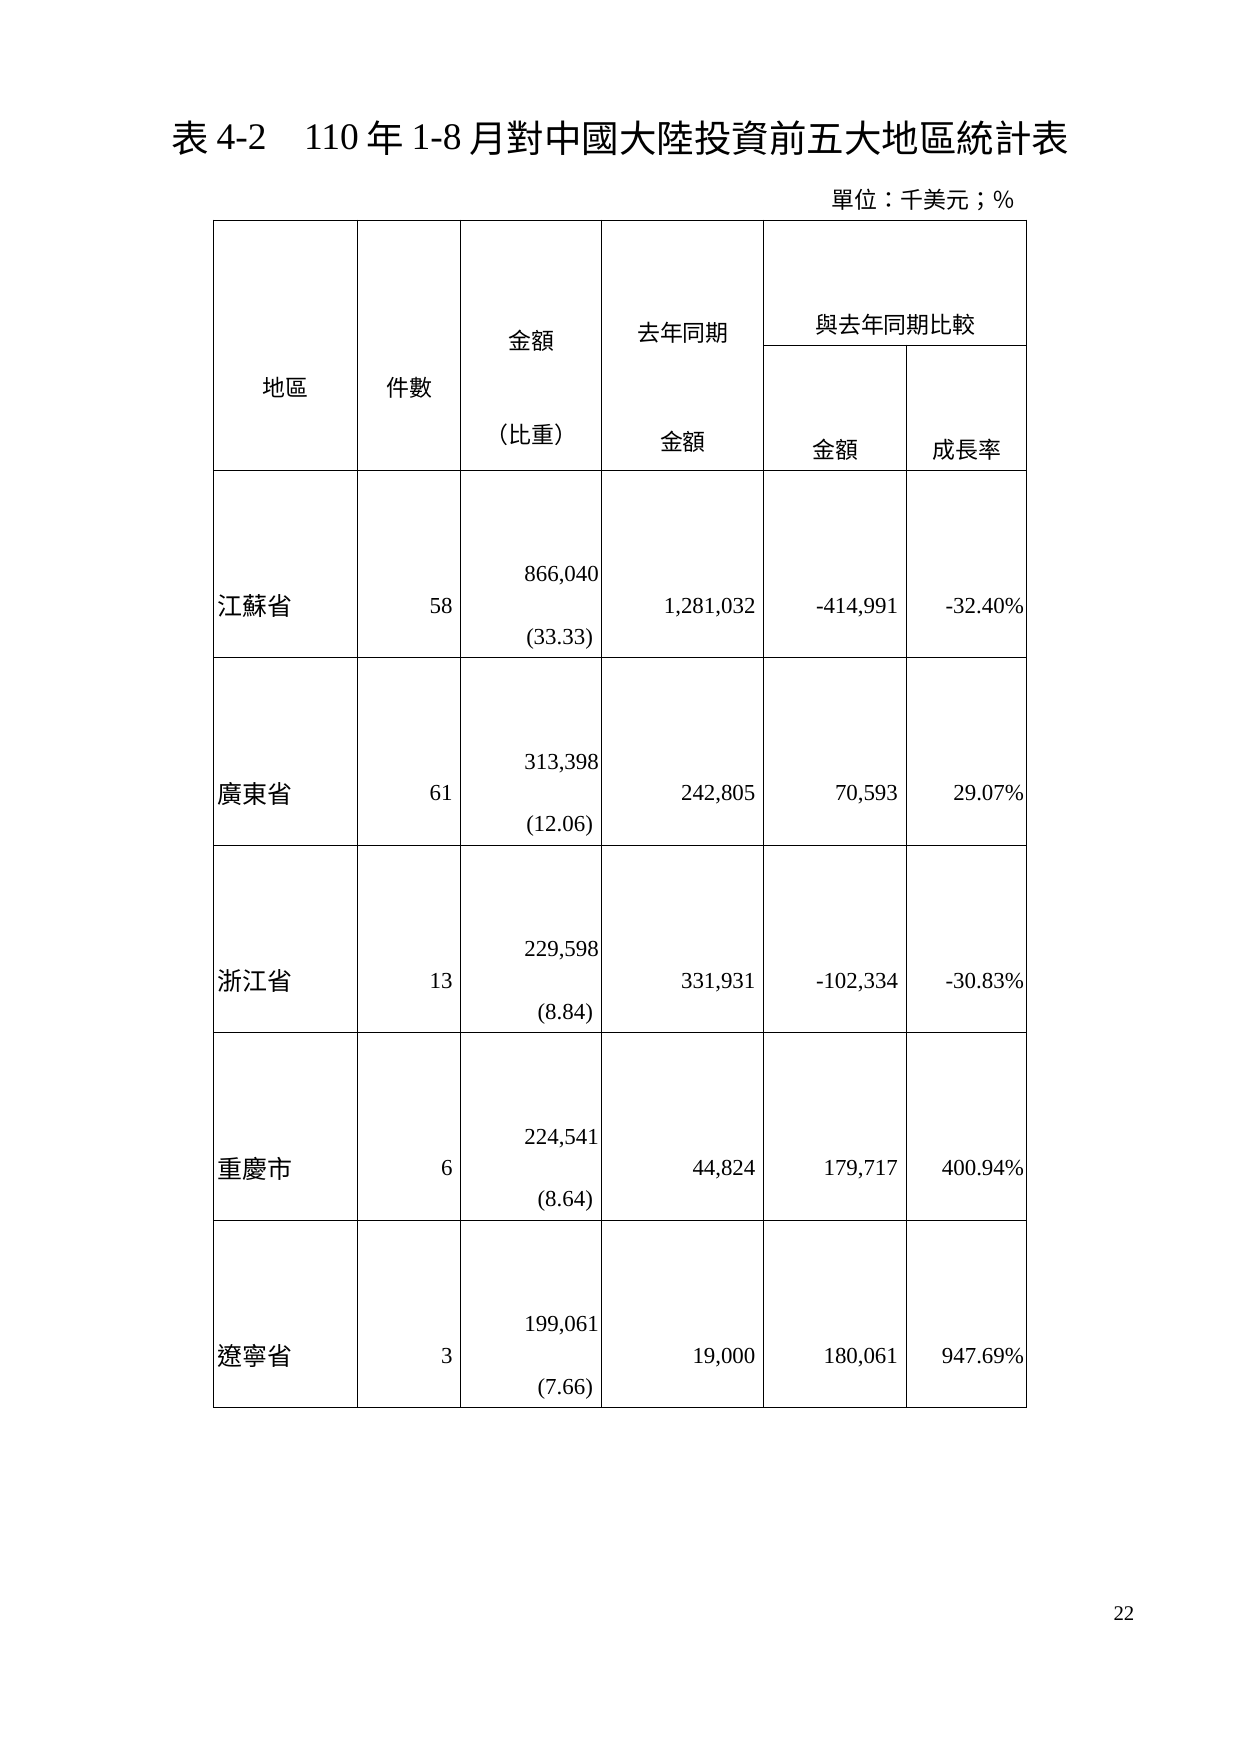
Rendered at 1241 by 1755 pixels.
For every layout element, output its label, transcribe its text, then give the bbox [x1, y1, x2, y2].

table_cell 400.94% [907, 1033, 1026, 1219]
text 表4-2 110年1-8月對中國大陸投資前五大地區統計表 [106, 94, 1134, 157]
table_cell -414,991 [764, 471, 906, 657]
table_cell 3 [358, 1221, 460, 1407]
table_cell 19,000 [602, 1221, 763, 1407]
table_cell 江蘇省 [214, 471, 357, 657]
table_cell 廣東省 [214, 658, 357, 844]
table_cell [214, 1408, 1026, 1532]
table_cell 浙江省 [214, 846, 357, 1032]
table_cell 成長率 [907, 346, 1026, 469]
table_cell 6 [358, 1033, 460, 1219]
table_cell -102,334 [764, 846, 906, 1032]
table_cell 331,931 [602, 846, 763, 1032]
text 單位：千美元；％ [106, 157, 1084, 219]
table_cell 199,061 (7.66) [461, 1221, 601, 1407]
table_cell 44,824 [602, 1033, 763, 1219]
table_cell 金額 [764, 346, 906, 469]
table_cell 242,805 [602, 658, 763, 844]
table_cell 866,040 (33.33) [461, 471, 601, 657]
table_cell 224,541 (8.64) [461, 1033, 601, 1219]
table_cell -32.40% [907, 471, 1026, 657]
table_header 件數 [358, 221, 460, 469]
table_cell 13 [358, 846, 460, 1032]
table_cell 313,398 (12.06) [461, 658, 601, 844]
table_cell 58 [358, 471, 460, 657]
table_cell 重慶市 [214, 1033, 357, 1219]
table_cell 61 [358, 658, 460, 844]
table_header 地區 [214, 221, 357, 469]
table_cell 179,717 [764, 1033, 906, 1219]
table_cell 70,593 [764, 658, 906, 844]
table_header 金額 （比重） [461, 221, 601, 469]
table_cell 180,061 [764, 1221, 906, 1407]
table_header 去年同期 金額 [602, 221, 763, 469]
table_cell 1,281,032 [602, 471, 763, 657]
table_cell 229,598 (8.84) [461, 846, 601, 1032]
table_cell 29.07% [907, 658, 1026, 844]
table_cell 遼寧省 [214, 1221, 357, 1407]
table_cell -30.83% [907, 846, 1026, 1032]
table_header 與去年同期比較 [764, 221, 1026, 344]
table_cell 947.69% [907, 1221, 1026, 1407]
